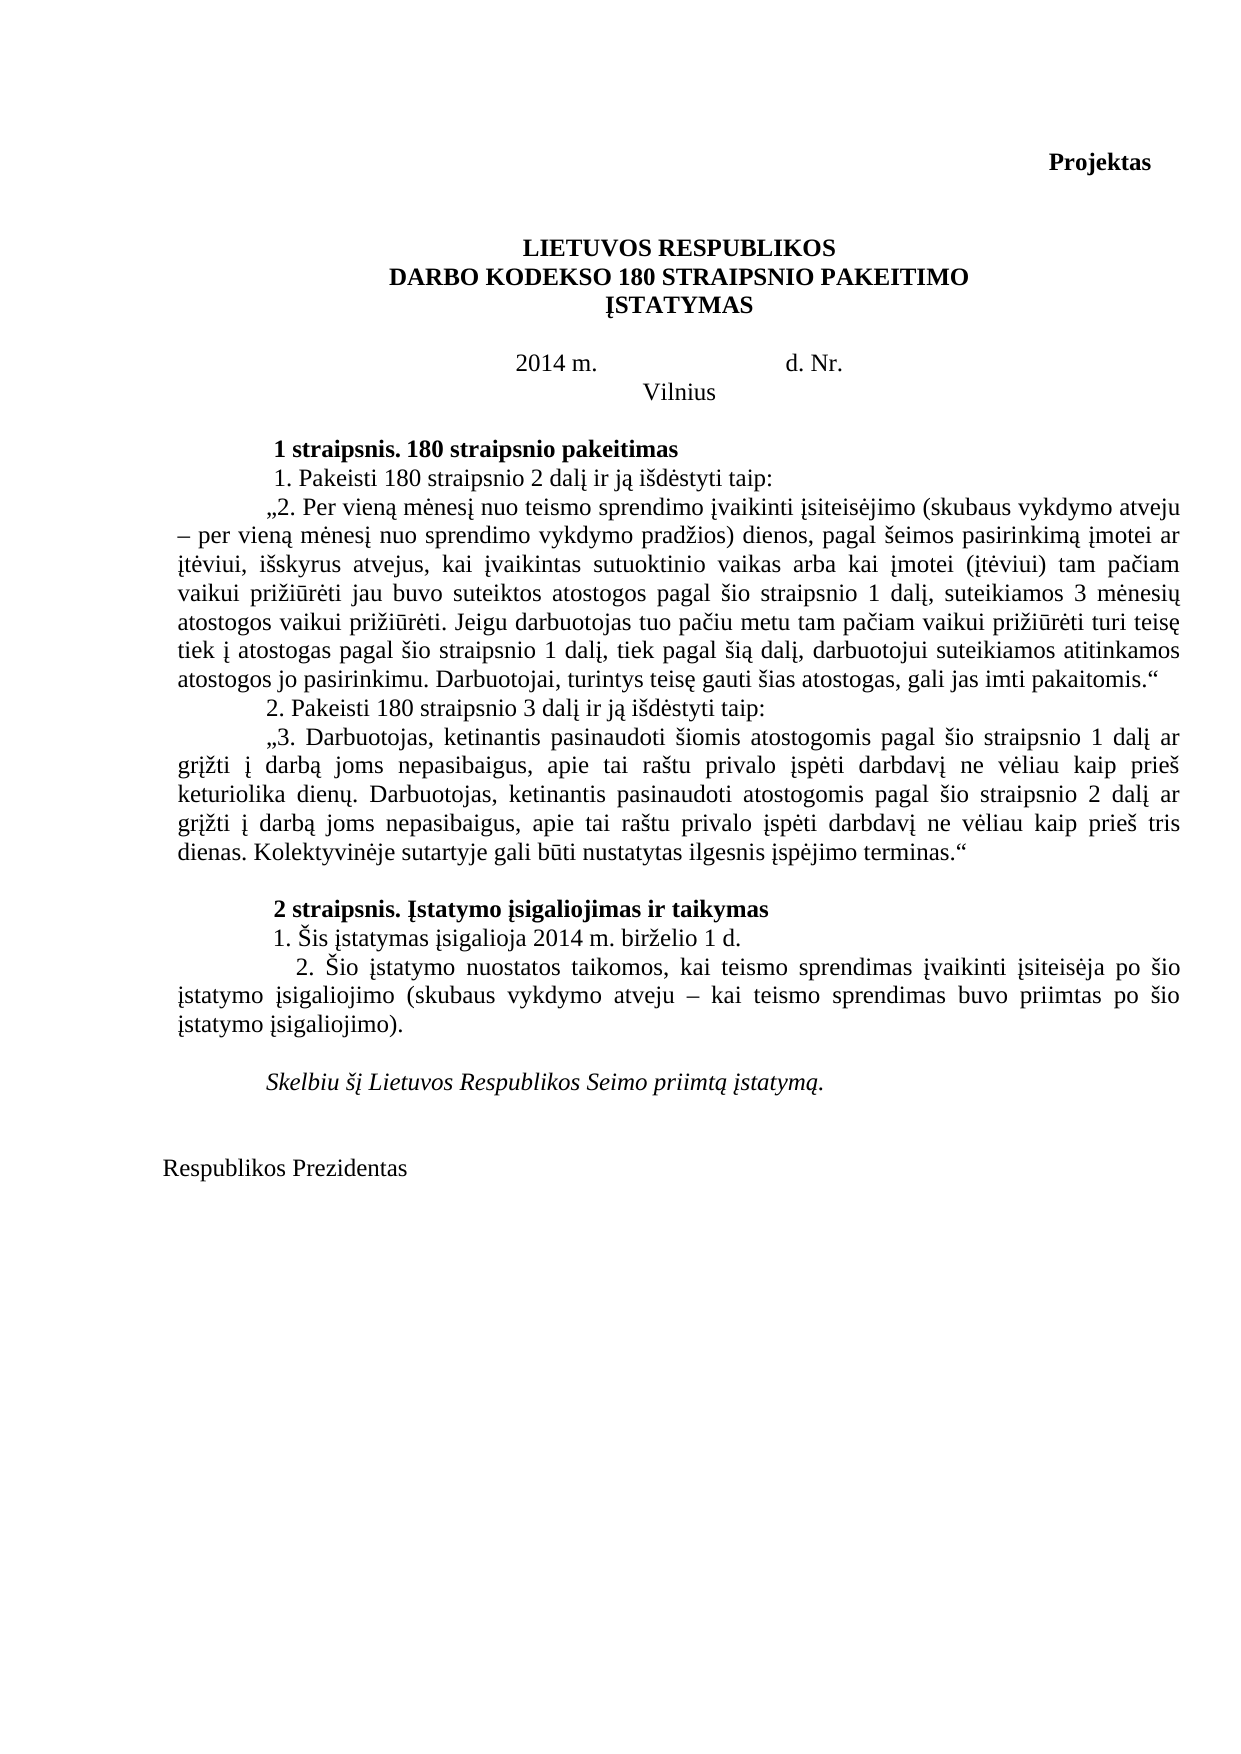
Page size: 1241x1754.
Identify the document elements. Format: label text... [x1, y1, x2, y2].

text „2. Per vieną mėnesį nuo teismo sprendimo įvaikinti įsiteisėjimo (skubaus vykdymo atveju – per vieną mėnesį nuo sprendimo vykdymo pradžios) dienos, pagal šeimos pasirinkimą įmotei ar įtėviui, išskyrus atvejus, kai įvaikintas sutuoktinio vaikas arba kai įmotei (įtėviui) tam pačiam vaikui prižiūrėti jau buvo suteiktos atostogos pagal šio straipsnio 1 dalį, suteikiamos 3 mėnesių atostogos vaikui prižiūrėti. Jeigu darbuotojas tuo pačiu metu tam pačiam vaikui prižiūrėti turi teisę tiek į atostogas pagal šio straipsnio 1 dalį, tiek pagal šią dalį, darbuotojui suteikiamos atitinkamos atostogos jo pasirinkimu. Darbuotojai, turintys teisę gauti šias atostogas, gali jas imti pakaitomis.“ [177, 492, 1181, 693]
text „3. Darbuotojas, ketinantis pasinaudoti šiomis atostogomis pagal šio straipsnio 1 dalį ar grįžti į darbą joms nepasibaigus, apie tai raštu privalo įspėti darbdavį ne vėliau kaip prieš keturiolika dienų. Darbuotojas, ketinantis pasinaudoti atostogomis pagal šio straipsnio 2 dalį ar grįžti į darbą joms nepasibaigus, apie tai raštu privalo įspėti darbdavį ne vėliau kaip prieš tris dienas. Kolektyvinėje sutartyje gali būti nustatytas ilgesnis įspėjimo terminas.“ [177, 722, 1181, 866]
text 1 straipsnis. 180 straipsnio pakeitimas [177, 434, 1181, 463]
text Skelbiu šį Lietuvos Respublikos Seimo priimtą įstatymą. [177, 1067, 1181, 1096]
text 2 straipsnis. Įstatymo įsigaliojimas ir taikymas [266, 894, 1181, 923]
text 1. Pakeisti 180 straipsnio 2 dalį ir ją išdėstyti taip: [177, 463, 1181, 492]
text 1. Šis įstatymas įsigalioja 2014 m. birželio 1 d. [177, 923, 1181, 952]
text Vilnius [177, 377, 1181, 406]
text Projektas [177, 147, 1181, 176]
text 2. Pakeisti 180 straipsnio 3 dalį ir ją išdėstyti taip: [177, 693, 1181, 722]
text 2014 m. d. Nr. [177, 348, 1181, 377]
text LIETUVOS RESPUBLIKOS [177, 233, 1181, 262]
text ĮSTATYMAS [177, 291, 1181, 319]
text 2. Šio įstatymo nuostatos taikomos, kai teismo sprendimas įvaikinti įsiteisėja po šio įstatymo įsigaliojimo (skubaus vykdymo atveju – kai teismo sprendimas buvo priimtas po šio įstatymo įsigaliojimo). [177, 952, 1181, 1038]
text DARBO KODEKSO 180 STRAIPSNIO PAKEITIMO [177, 262, 1181, 291]
text Respublikos Prezidentas [162, 1153, 1181, 1182]
